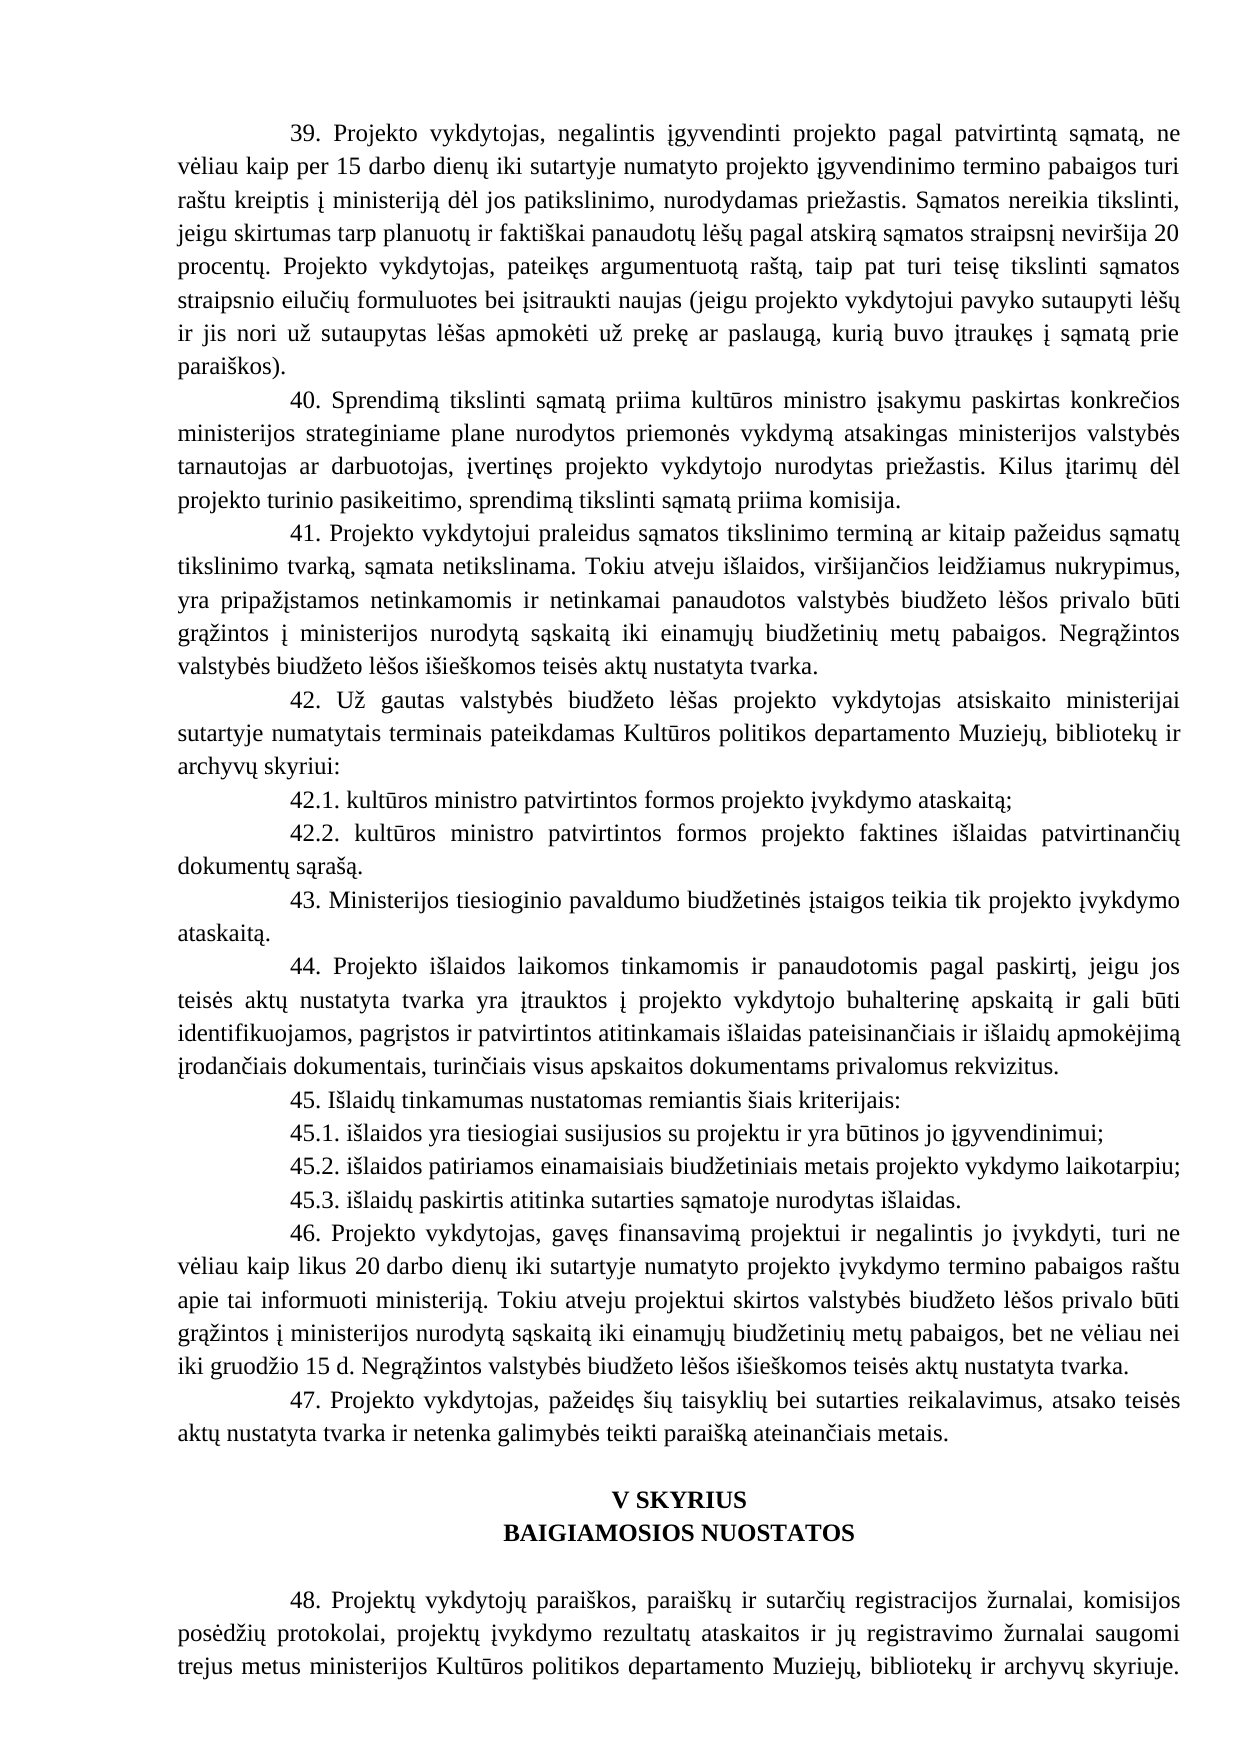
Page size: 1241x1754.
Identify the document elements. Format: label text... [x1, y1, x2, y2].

text V skyrius [177, 1485, 1181, 1513]
text 39. Projekto vykdytojas, negalintis įgyvendinti projekto pagal patvirtintą sąmatą, ne vėliau kaip per 15 darbo dienų iki sutartyje numatyto projekto įgyvendinimo termino pabaigos turi raštu kreiptis į ministeriją dėl jos patikslinimo, nurodydamas priežastis. Sąmatos nereikia tikslinti, jeigu skirtumas tarp planuotų ir faktiškai panaudotų lėšų pagal atskirą sąmatos straipsnį neviršija 20 procentų. Projekto vykdytojas, pateikęs argumentuotą raštą, taip pat turi teisę tikslinti sąmatos straipsnio eilučių formuluotes bei įsitraukti naujas (jeigu projekto vykdytojui pavyko sutaupyti lėšų ir jis nori už sutaupytas lėšas apmokėti už prekę ar paslaugą, kurią buvo įtraukęs į sąmatą prie paraiškos). [177, 118, 1181, 380]
text 47. Projekto vykdytojas, pažeidęs šių taisyklių bei sutarties reikalavimus, atsako teisės aktų nustatyta tvarka ir netenka galimybės teikti paraišką ateinančiais metais. [177, 1385, 1181, 1447]
text 40. Sprendimą tikslinti sąmatą priima kultūros ministro įsakymu paskirtas konkrečios ministerijos strateginiame plane nurodytos priemonės vykdymą atsakingas ministerijos valstybės tarnautojas ar darbuotojas, įvertinęs projekto vykdytojo nurodytas priežastis. Kilus įtarimų dėl projekto turinio pasikeitimo, sprendimą tikslinti sąmatą priima komisija. [177, 385, 1181, 513]
text 48. Projektų vykdytojų paraiškos, paraiškų ir sutarčių registracijos žurnalai, komisijos posėdžių protokolai, projektų įvykdymo rezultatų ataskaitos ir jų registravimo žurnalai saugomi trejus metus ministerijos Kultūros politikos departamento Muziejų, bibliotekų ir archyvų skyriuje. [177, 1585, 1181, 1680]
text 41. Projekto vykdytojui praleidus sąmatos tikslinimo terminą ar kitaip pažeidus sąmatų tikslinimo tvarką, sąmata netikslinama. Tokiu atveju išlaidos, viršijančios leidžiamus nukrypimus, yra pripažįstamos netinkamomis ir netinkamai panaudotos valstybės biudžeto lėšos privalo būti grąžintos į ministerijos nurodytą sąskaitą iki einamųjų biudžetinių metų pabaigos. Negrąžintos valstybės biudžeto lėšos išieškomos teisės aktų nustatyta tvarka. [177, 518, 1181, 680]
text 42.2. kultūros ministro patvirtintos formos projekto faktines išlaidas patvirtinančių dokumentų sąrašą. [177, 818, 1181, 880]
text 45.3. išlaidų paskirtis atitinka sutarties sąmatoje nurodytas išlaidas. [177, 1185, 1181, 1213]
text 45. Išlaidų tinkamumas nustatomas remiantis šiais kriterijais: [177, 1085, 1181, 1113]
text 45.2. išlaidos patiriamos einamaisiais biudžetiniais metais projekto vykdymo laikotarpiu; [177, 1151, 1181, 1180]
text 42. Už gautas valstybės biudžeto lėšas projekto vykdytojas atsiskaito ministerijai sutartyje numatytais terminais pateikdamas Kultūros politikos departamento Muziejų, bibliotekų ir archyvų skyriui: [177, 685, 1181, 780]
text 46. Projekto vykdytojas, gavęs finansavimą projektui ir negalintis jo įvykdyti, turi ne vėliau kaip likus 20 darbo dienų iki sutartyje numatyto projekto įvykdymo termino pabaigos raštu apie tai informuoti ministeriją. Tokiu atveju projektui skirtos valstybės biudžeto lėšos privalo būti grąžintos į ministerijos nurodytą sąskaitą iki einamųjų biudžetinių metų pabaigos, bet ne vėliau nei iki gruodžio 15 d. Negrąžintos valstybės biudžeto lėšos išieškomos teisės aktų nustatyta tvarka. [177, 1218, 1181, 1380]
text 44. Projekto išlaidos laikomos tinkamomis ir panaudotomis pagal paskirtį, jeigu jos teisės aktų nustatyta tvarka yra įtrauktos į projekto vykdytojo buhalterinę apskaitą ir gali būti identifikuojamos, pagrįstos ir patvirtintos atitinkamais išlaidas pateisinančiais ir išlaidų apmokėjimą įrodančiais dokumentais, turinčiais visus apskaitos dokumentams privalomus rekvizitus. [177, 951, 1181, 1080]
text 42.1. kultūros ministro patvirtintos formos projekto įvykdymo ataskaitą; [177, 785, 1181, 813]
text BAIGIAMOSIOS NUOSTATOS [177, 1518, 1181, 1547]
text 43. Ministerijos tiesioginio pavaldumo biudžetinės įstaigos teikia tik projekto įvykdymo ataskaitą. [177, 885, 1181, 947]
text 45.1. išlaidos yra tiesiogiai susijusios su projektu ir yra būtinos jo įgyvendinimui; [177, 1118, 1181, 1147]
